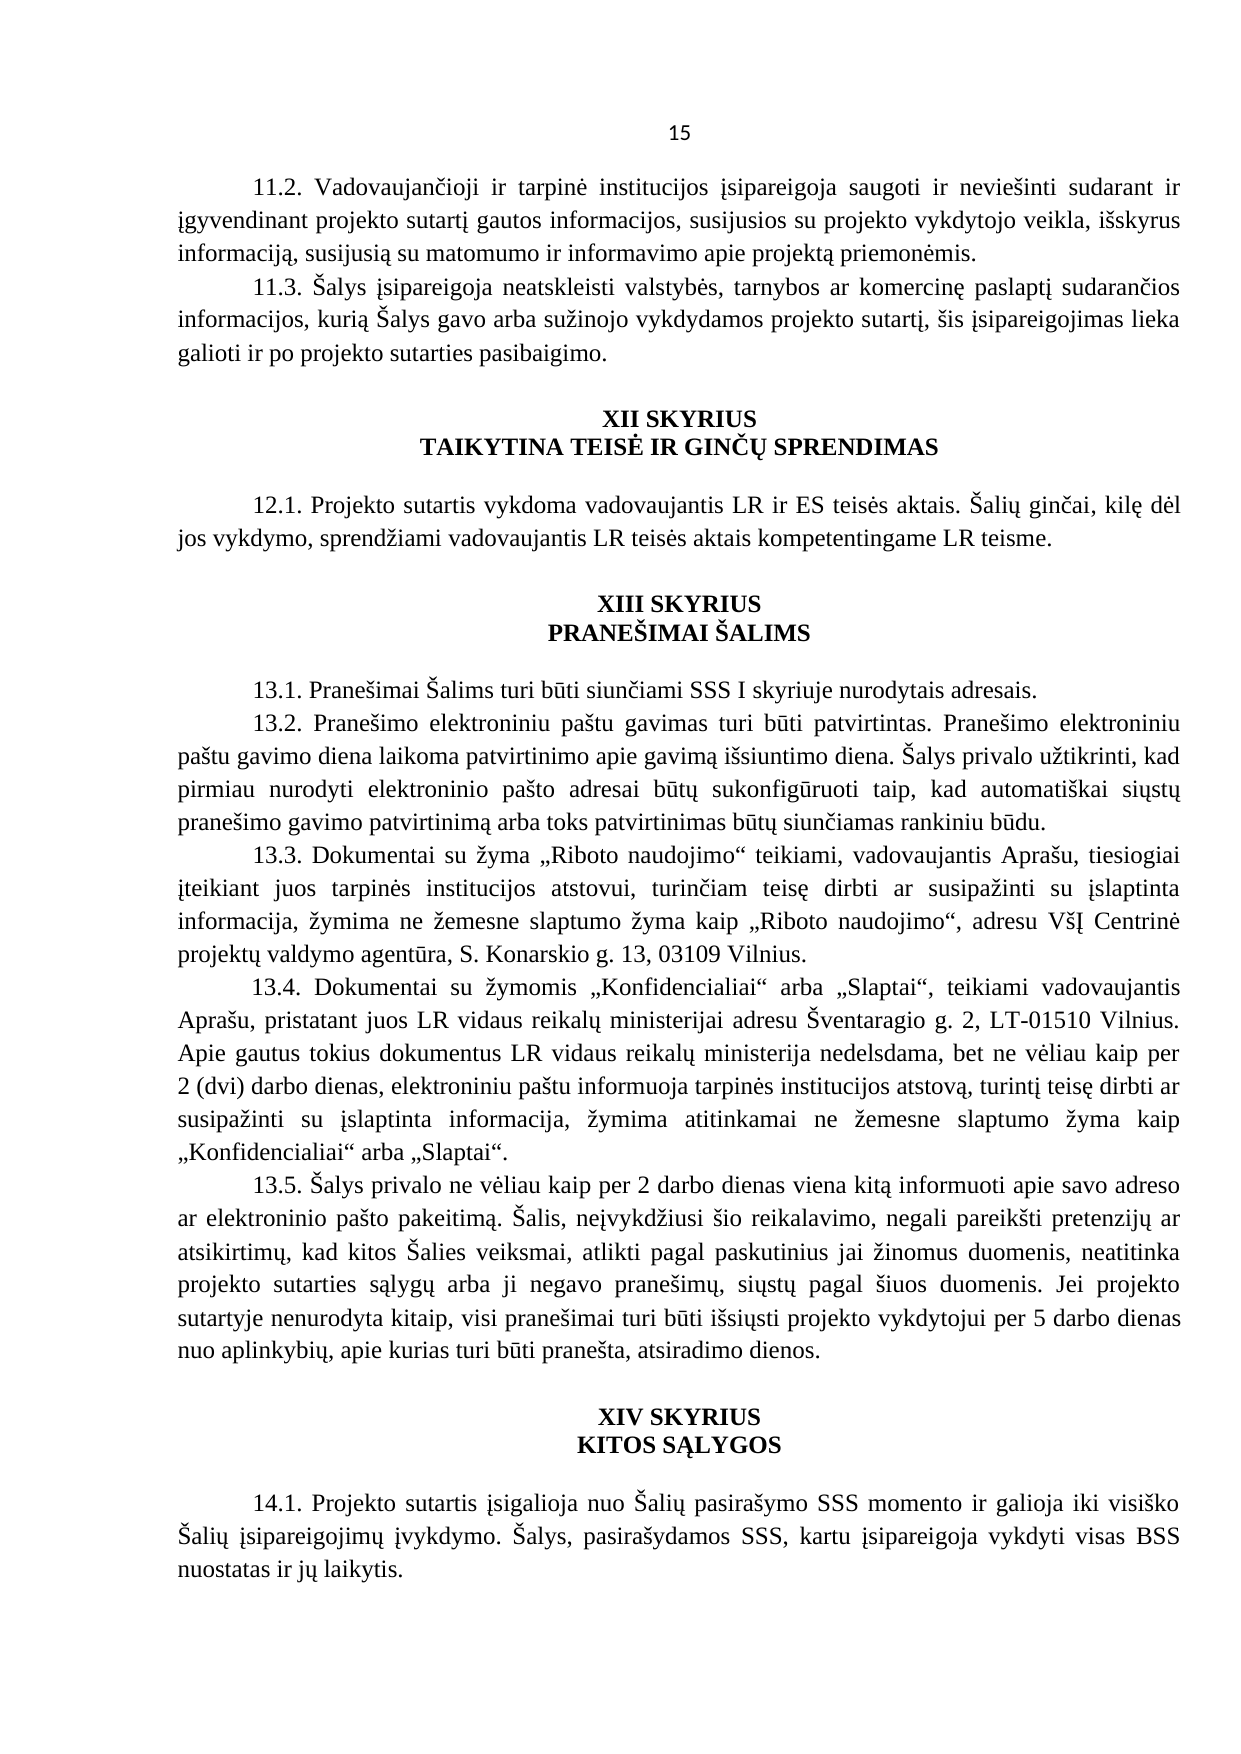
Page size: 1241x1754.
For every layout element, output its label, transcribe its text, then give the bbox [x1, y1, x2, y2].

text 13.2. Pranešimo elektroniniu paštu gavimas turi būti patvirtintas. Pranešimo elektroniniu paštu gavimo diena laikoma patvirtinimo apie gavimą išsiuntimo diena. Šalys privalo užtikrinti, kad pirmiau nurodyti elektroninio pašto adresai būtų sukonfigūruoti taip, kad automatiškai siųstų pranešimo gavimo patvirtinimą arba toks patvirtinimas būtų siunčiamas rankiniu būdu. [177, 708, 1181, 836]
text 12.1. Projekto sutartis vykdoma vadovaujantis LR ir ES teisės aktais. Šalių ginčai, kilę dėl jos vykdymo, sprendžiami vadovaujantis LR teisės aktais kompetentingame LR teisme. [177, 490, 1181, 552]
text 11.2. Vadovaujančioji ir tarpinė institucijos įsipareigoja saugoti ir neviešinti sudarant ir įgyvendinant projekto sutartį gautos informacijos, susijusios su projekto vykdytojo veikla, išskyrus informaciją, susijusią su matomumo ir informavimo apie projektą priemonėmis. [177, 172, 1181, 267]
text XII SKYRIUS [177, 404, 1181, 432]
text 13.3. Dokumentai su žyma „Riboto naudojimo“ teikiami, vadovaujantis Aprašu, tiesiogiai įteikiant juos tarpinės institucijos atstovui, turinčiam teisę dirbti ar susipažinti su įslaptinta informacija, žymima ne žemesne slaptumo žyma kaip „Riboto naudojimo“, adresu VšĮ Centrinė projektų valdymo agentūra, S. Konarskio g. 13, 03109 Vilnius. [177, 840, 1181, 968]
text 13.5. Šalys privalo ne vėliau kaip per 2 darbo dienas viena kitą informuoti apie savo adreso ar elektroninio pašto pakeitimą. Šalis, neįvykdžiusi šio reikalavimo, negali pareikšti pretenzijų ar atsikirtimų, kad kitos Šalies veiksmai, atlikti pagal paskutinius jai žinomus duomenis, neatitinka projekto sutarties sąlygų arba ji negavo pranešimų, siųstų pagal šiuos duomenis. Jei projekto sutartyje nenurodyta kitaip, visi pranešimai turi būti išsiųsti projekto vykdytojui per 5 darbo dienas nuo aplinkybių, apie kurias turi būti pranešta, atsiradimo dienos. [177, 1171, 1181, 1364]
text XIV SKYRIUS [177, 1402, 1181, 1430]
text 11.3. Šalys įsipareigoja neatskleisti valstybės, tarnybos ar komercinę paslaptį sudarančios informacijos, kurią Šalys gavo arba sužinojo vykdydamos projekto sutartį, šis įsipareigojimas lieka galioti ir po projekto sutarties pasibaigimo. [177, 272, 1181, 366]
text 14.1. Projekto sutartis įsigalioja nuo Šalių pasirašymo SSS momento ir galioja iki visiško Šalių įsipareigojimų įvykdymo. Šalys, pasirašydamos SSS, kartu įsipareigoja vykdyti visas BSS nuostatas ir jų laikytis. [177, 1488, 1181, 1583]
text PRANEŠIMAI ŠALIMS [177, 618, 1181, 646]
text 13.1. Pranešimai Šalims turi būti siunčiami SSS I skyriuje nurodytais adresais. [177, 675, 1181, 704]
text XIII SKYRIUS [177, 589, 1181, 618]
text KITOS SĄLYGOS [177, 1430, 1181, 1459]
text TAIKYTINA TEISĖ IR GINČŲ SPRENDIMAS [177, 432, 1181, 461]
text 13.4. Dokumentai su žymomis „Konfidencialiai“ arba „Slaptai“, teikiami vadovaujantis Aprašu, pristatant juos LR vidaus reikalų ministerijai adresu Šventaragio g. 2, LT-01510 Vilnius. Apie gautus tokius dokumentus LR vidaus reikalų ministerija nedelsdama, bet ne vėliau kaip per 2 (dvi) darbo dienas, elektroniniu paštu informuoja tarpinės institucijos atstovą, turintį teisę dirbti ar susipažinti su įslaptinta informacija, žymima atitinkamai ne žemesne slaptumo žyma kaip „Konfidencialiai“ arba „Slaptai“. [177, 972, 1181, 1166]
